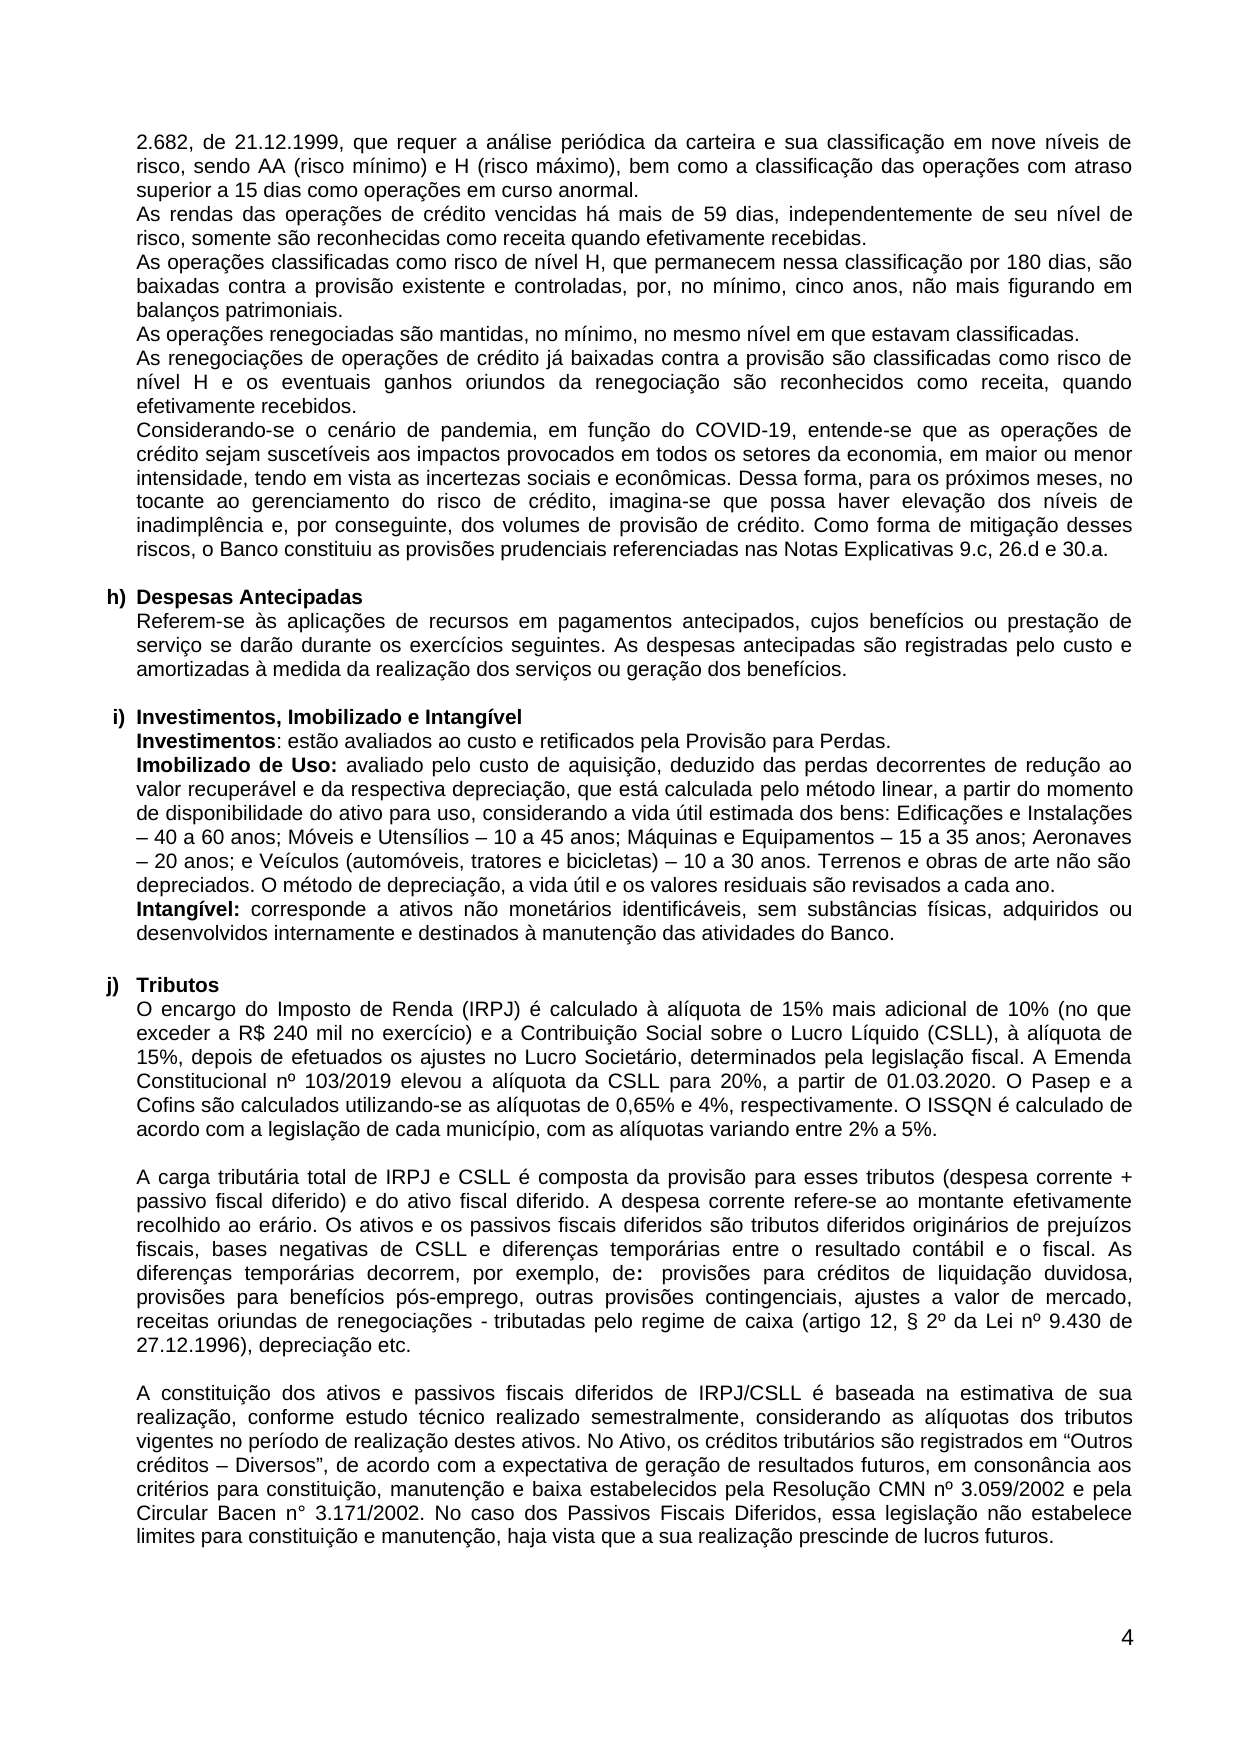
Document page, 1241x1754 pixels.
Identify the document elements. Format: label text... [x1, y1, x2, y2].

text As operações classificadas como risco de nível H, que permanecem nessa classificação por 180 dias, são baixadas contra a provisão existente e controladas, por, no mínimo, cinco anos, não mais figurando em balanços patrimoniais. [136, 250, 1134, 322]
text Intangível: corresponde a ativos não monetários identificáveis, sem substâncias físicas, adquiridos ou desenvolvidos internamente e destinados à manutenção das atividades do Banco. [136, 897, 1134, 944]
text O encargo do Imposto de Renda (IRPJ) é calculado à alíquota de 15% mais adicional de 10% (no que exceder a R$ 240 mil no exercício) e a Contribuição Social sobre o Lucro Líquido (CSLL), à alíquota de 15%, depois de efetuados os ajustes no Lucro Societário, determinados pela legislação fiscal. A Emenda Constitucional nº 103/2019 elevou a alíquota da CSLL para 20%, a partir de 01.03.2020. O Pasep e a Cofins são calculados utilizando-se as alíquotas de 0,65% e 4%, respectivamente. O ISSQN é calculado de acordo com a legislação de cada município, com as alíquotas variando entre 2% a 5%. [136, 997, 1134, 1141]
text A carga tributária total de IRPJ e CSLL é composta da provisão para esses tributos (despesa corrente + passivo fiscal diferido) e do ativo fiscal diferido. A despesa corrente refere-se ao montante efetivamente recolhido ao erário. Os ativos e os passivos fiscais diferidos são tributos diferidos originários de prejuízos fiscais, bases negativas de CSLL e diferenças temporárias entre o resultado contábil e o fiscal. As diferenças temporárias decorrem, por exemplo, de: provisões para créditos de liquidação duvidosa, provisões para benefícios pós-emprego, outras provisões contingenciais, ajustes a valor de mercado, receitas oriundas de renegociações - tributadas pelo regime de caixa (artigo 12, § 2º da Lei nº 9.430 de 27.12.1996), depreciação etc. [136, 1165, 1134, 1357]
text Imobilizado de Uso: avaliado pelo custo de aquisição, deduzido das perdas decorrentes de redução ao valor recuperável e da respectiva depreciação, que está calculada pelo método linear, a partir do momento de disponibilidade do ativo para uso, considerando a vida útil estimada dos bens: Edificações e Instalações – 40 a 60 anos; Móveis e Utensílios – 10 a 45 anos; Máquinas e Equipamentos – 15 a 35 anos; Aeronaves – 20 anos; e Veículos (automóveis, tratores e bicicletas) – 10 a 30 anos. Terrenos e obras de arte não são depreciados. O método de depreciação, a vida útil e os valores residuais são revisados a cada ano. [136, 753, 1134, 897]
text As rendas das operações de crédito vencidas há mais de 59 dias, independentemente de seu nível de risco, somente são reconhecidas como receita quando efetivamente recebidas. [136, 202, 1134, 250]
list Despesas Antecipadas [106, 585, 1134, 609]
list Tributos [106, 973, 1134, 997]
text Referem-se às aplicações de recursos em pagamentos antecipados, cujos benefícios ou prestação de serviço se darão durante os exercícios seguintes. As despesas antecipadas são registradas pelo custo e amortizadas à medida da realização dos serviços ou geração dos benefícios. [136, 609, 1134, 681]
list Investimentos, Imobilizado e Intangível [112, 705, 1134, 729]
text Investimentos: estão avaliados ao custo e retificados pela Provisão para Perdas. [136, 729, 1134, 753]
text As operações renegociadas são mantidas, no mínimo, no mesmo nível em que estavam classificadas. [136, 322, 1134, 346]
text Considerando-se o cenário de pandemia, em função do COVID-19, entende-se que as operações de crédito sejam suscetíveis aos impactos provocados em todos os setores da economia, em maior ou menor intensidade, tendo em vista as incertezas sociais e econômicas. Dessa forma, para os próximos meses, no tocante ao gerenciamento do risco de crédito, imagina-se que possa haver elevação dos níveis de inadimplência e, por conseguinte, dos volumes de provisão de crédito. Como forma de mitigação desses riscos, o Banco constituiu as provisões prudenciais referenciadas nas Notas Explicativas 9.c, 26.d e 30.a. [136, 417, 1134, 561]
text A constituição dos ativos e passivos fiscais diferidos de IRPJ/CSLL é baseada na estimativa de sua realização, conforme estudo técnico realizado semestralmente, considerando as alíquotas dos tributos vigentes no período de realização destes ativos. No Ativo, os créditos tributários são registrados em “Outros créditos – Diversos”, de acordo com a expectativa de geração de resultados futuros, em consonância aos critérios para constituição, manutenção e baixa estabelecidos pela Resolução CMN nº 3.059/2002 e pela Circular Bacen n° 3.171/2002. No caso dos Passivos Fiscais Diferidos, essa legislação não estabelece limites para constituição e manutenção, haja vista que a sua realização prescinde de lucros futuros. [136, 1381, 1134, 1548]
text As renegociações de operações de crédito já baixadas contra a provisão são classificadas como risco de nível H e os eventuais ganhos oriundos da renegociação são reconhecidos como receita, quando efetivamente recebidos. [136, 346, 1134, 417]
text 2.682, de 21.12.1999, que requer a análise periódica da carteira e sua classificação em nove níveis de risco, sendo AA (risco mínimo) e H (risco máximo), bem como a classificação das operações com atraso superior a 15 dias como operações em curso anormal. [136, 130, 1134, 202]
